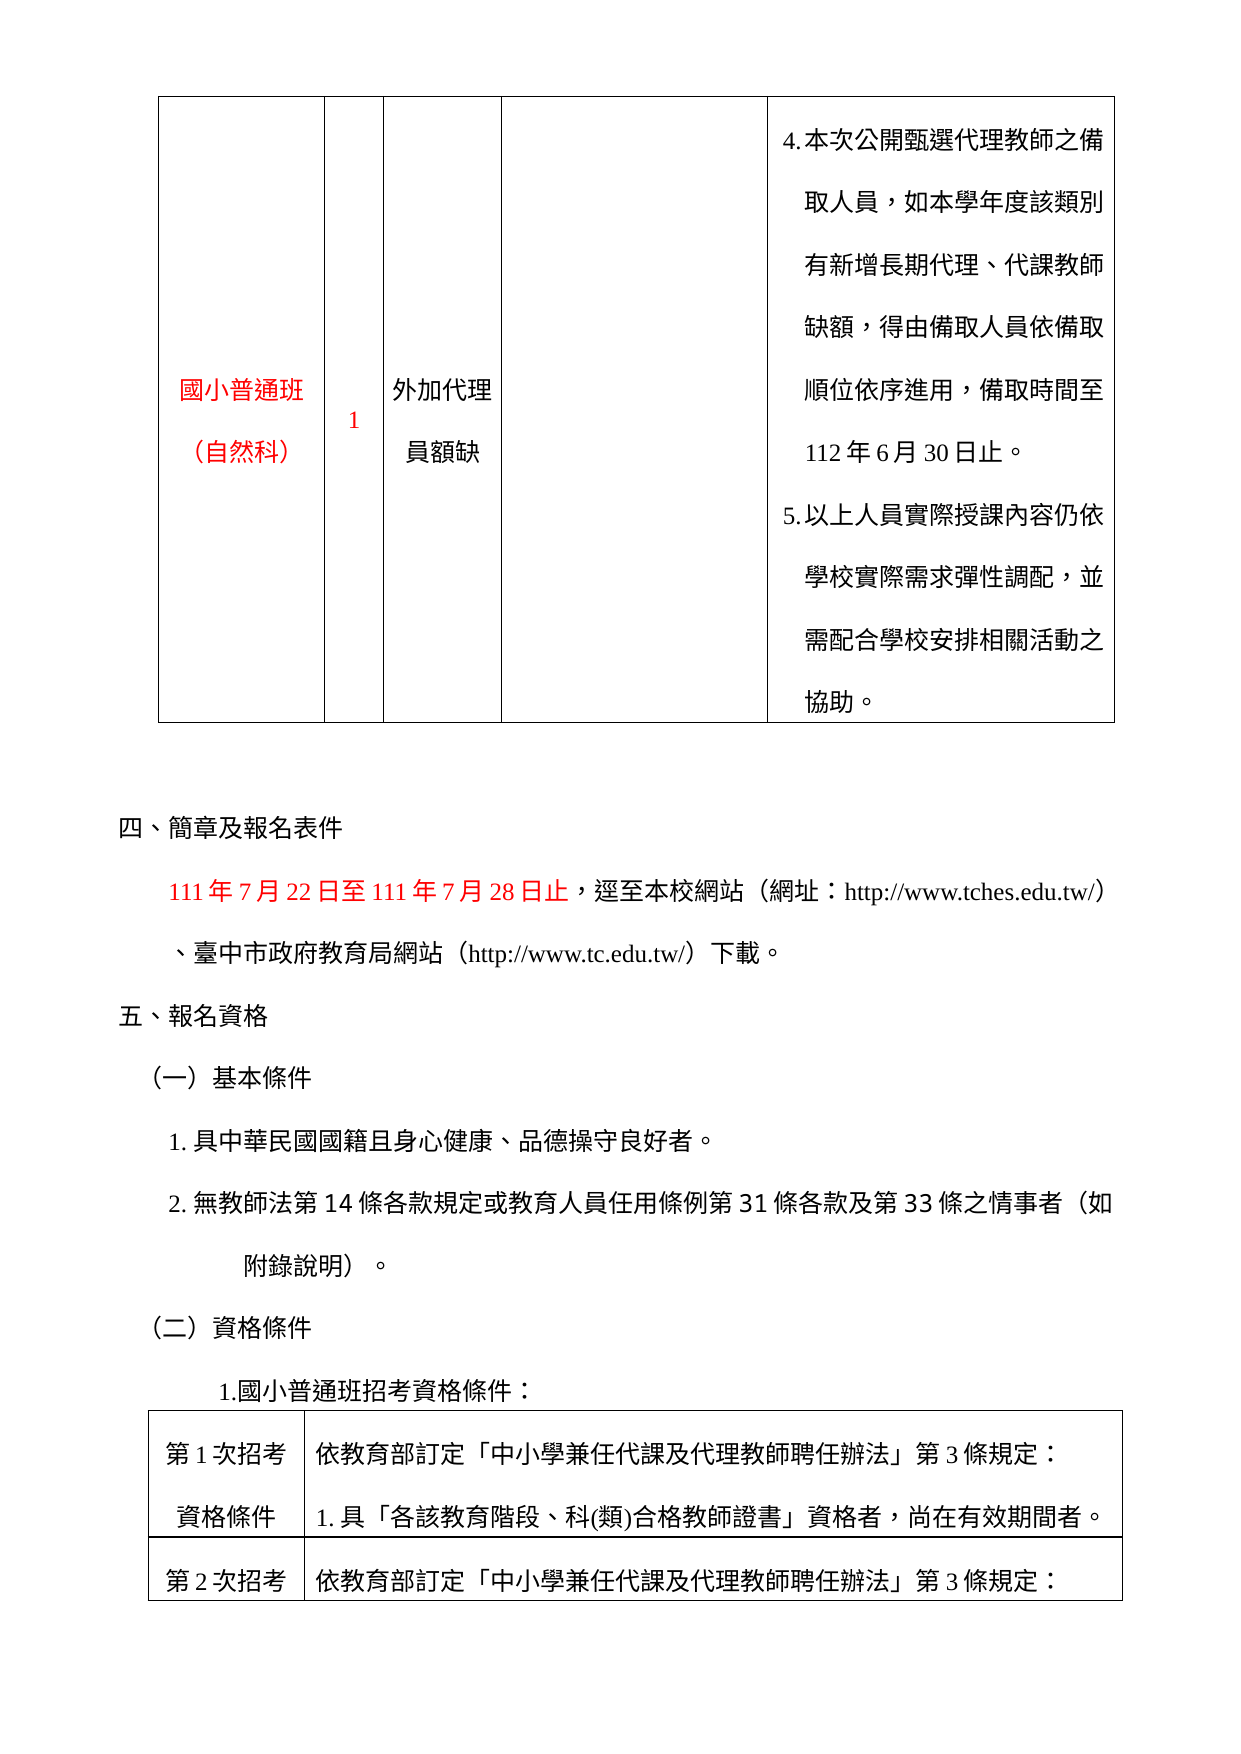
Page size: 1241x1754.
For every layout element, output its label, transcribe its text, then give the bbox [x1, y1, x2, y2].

text （一）基本條件 [118, 1035, 1122, 1098]
table_cell 第2次招考 [149, 1538, 304, 1600]
table_cell 1 [325, 97, 383, 722]
text 1. 具中華民國國籍且身心健康、品德操守良好者。 [118, 1098, 1122, 1160]
table_cell 國小普通班 （自然科） [159, 97, 324, 722]
table_cell 依甄選類別、成績依序排定錄取實缺、外加代理員額缺，並備取若干名。 倘因學校校務需求加開實缺，其名額由備取名單依序遞補，反之亦同。 缺額性質屬外加代理員額缺，倘上級補助名額增加，由備取名額依序遞補進用，反之亦同。 本次公開甄選代理教師之備取人員，如本學年度該類別有新增長期代理、代課教師缺額，得由備取人員依備取順位依序進用，備取時間至112年6月30日止。 以上人員實際授課內容仍依學校實際需求彈性調配，並需配合學校安排相關活動之協助。 [768, 97, 1114, 722]
table_header 依教育部訂定「中小學兼任代課及代理教師聘任辦法」第3條規定： 具「各該教育階段、科(類)合格教師證書」資格者，尚在有效期間者。 [305, 1411, 1122, 1536]
text （二）資格條件 [118, 1285, 1122, 1348]
text 五、報名資格 [118, 973, 1122, 1035]
text 四、簡章及報名表件 111年7月22日至111年7月28日止，逕至本校網站（網址：http://www.tches.edu.tw/）、臺中市政府教育局網站（http://www.tc.edu.tw/）下載。 [118, 785, 1122, 973]
text 1.國小普通班招考資格條件： [218, 1348, 1122, 1410]
table_cell 依教育部訂定「中小學兼任代課及代理教師聘任辦法」第3條規定： 具「各該教育階段、科(類)合格教師證書」資格者，尚在有效期間者。 修畢師資職前教育課程，取得修畢證明書者。 [305, 1538, 1122, 1600]
table_cell 外加代理 員額缺 [384, 97, 501, 722]
table_cell [502, 97, 767, 722]
text 2. 無教師法第14條各款規定或教育人員任用條例第31條各款及第33條之情事者（如附錄說明）。 [118, 1160, 1122, 1285]
table_header 第1次招考資格條件 [149, 1411, 304, 1536]
